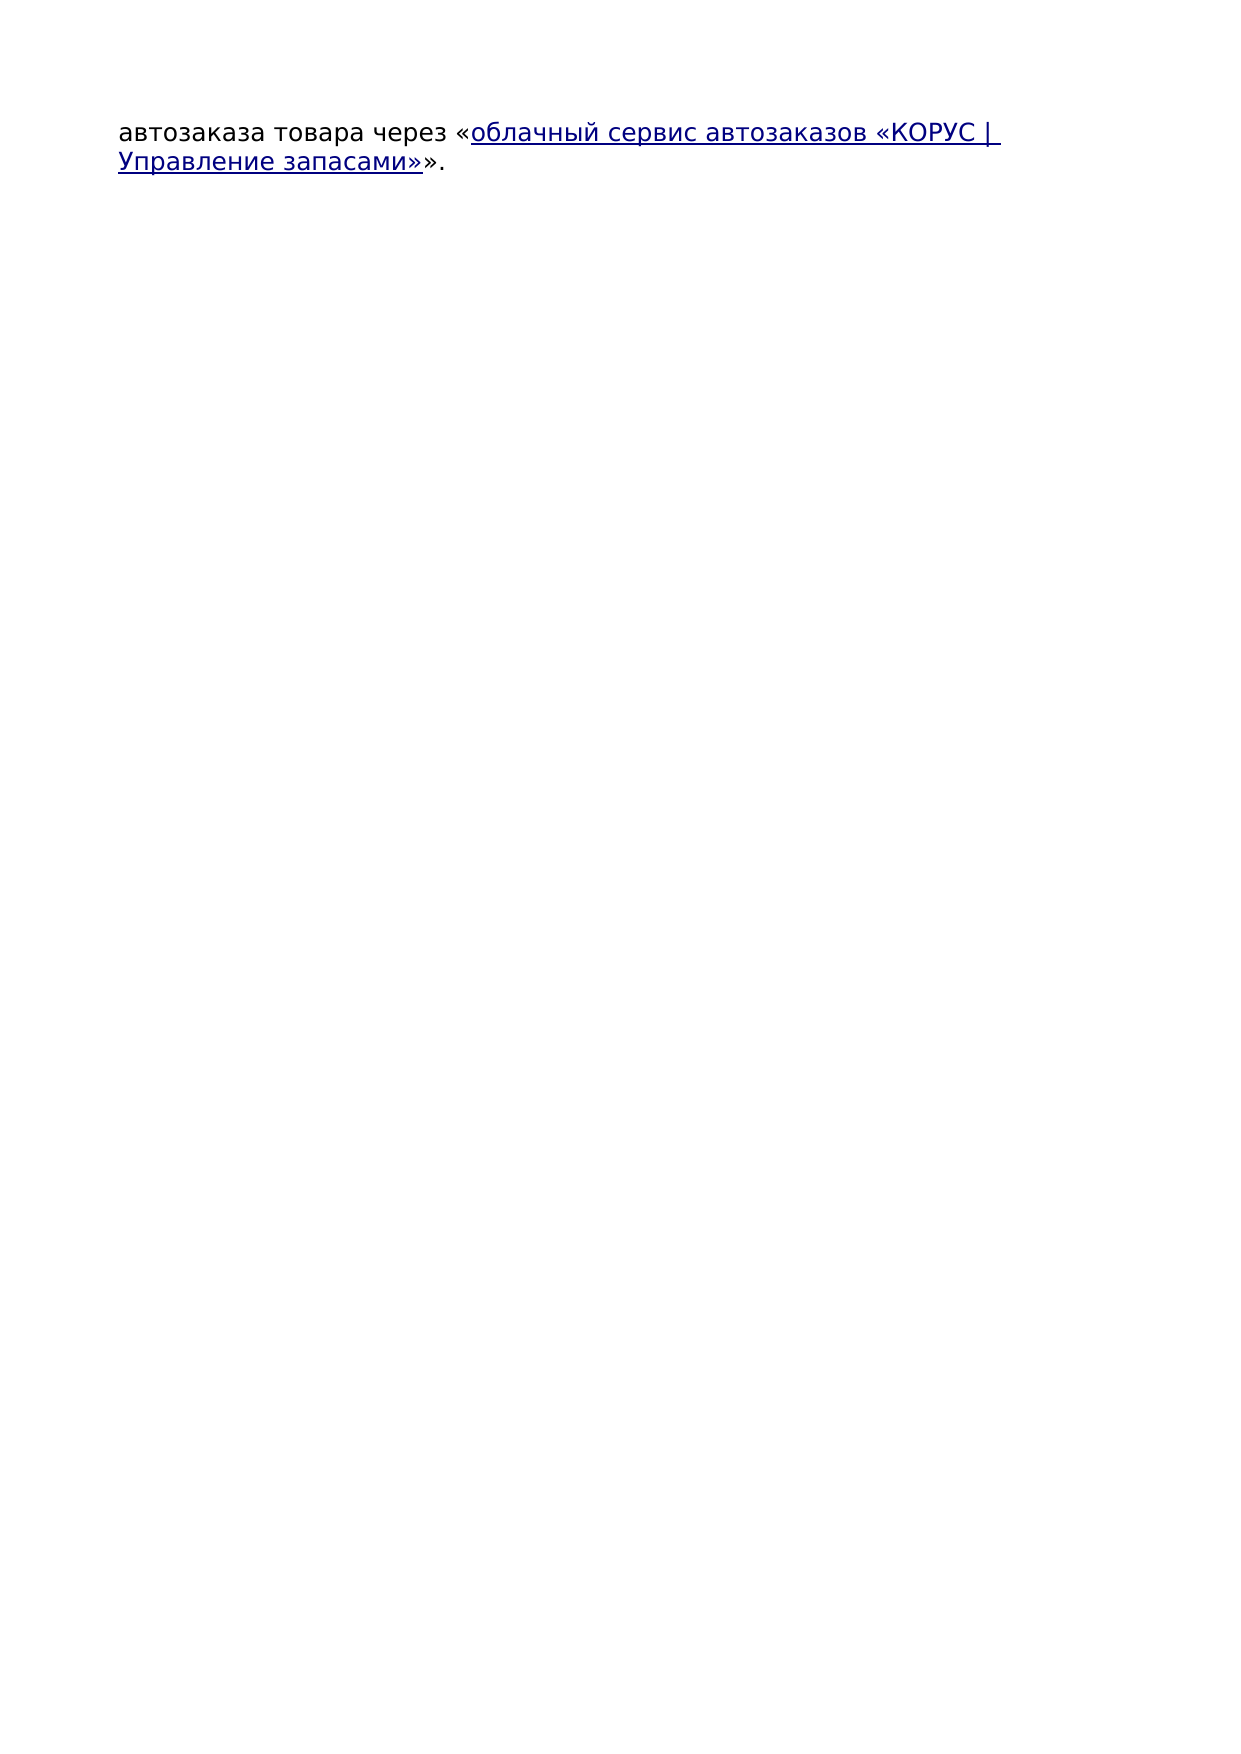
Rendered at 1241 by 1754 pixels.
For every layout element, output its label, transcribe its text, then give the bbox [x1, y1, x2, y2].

text автозаказа товара через «облачный сервис автозаказов «КОРУС | Управление запасами»». [118, 118, 1122, 176]
